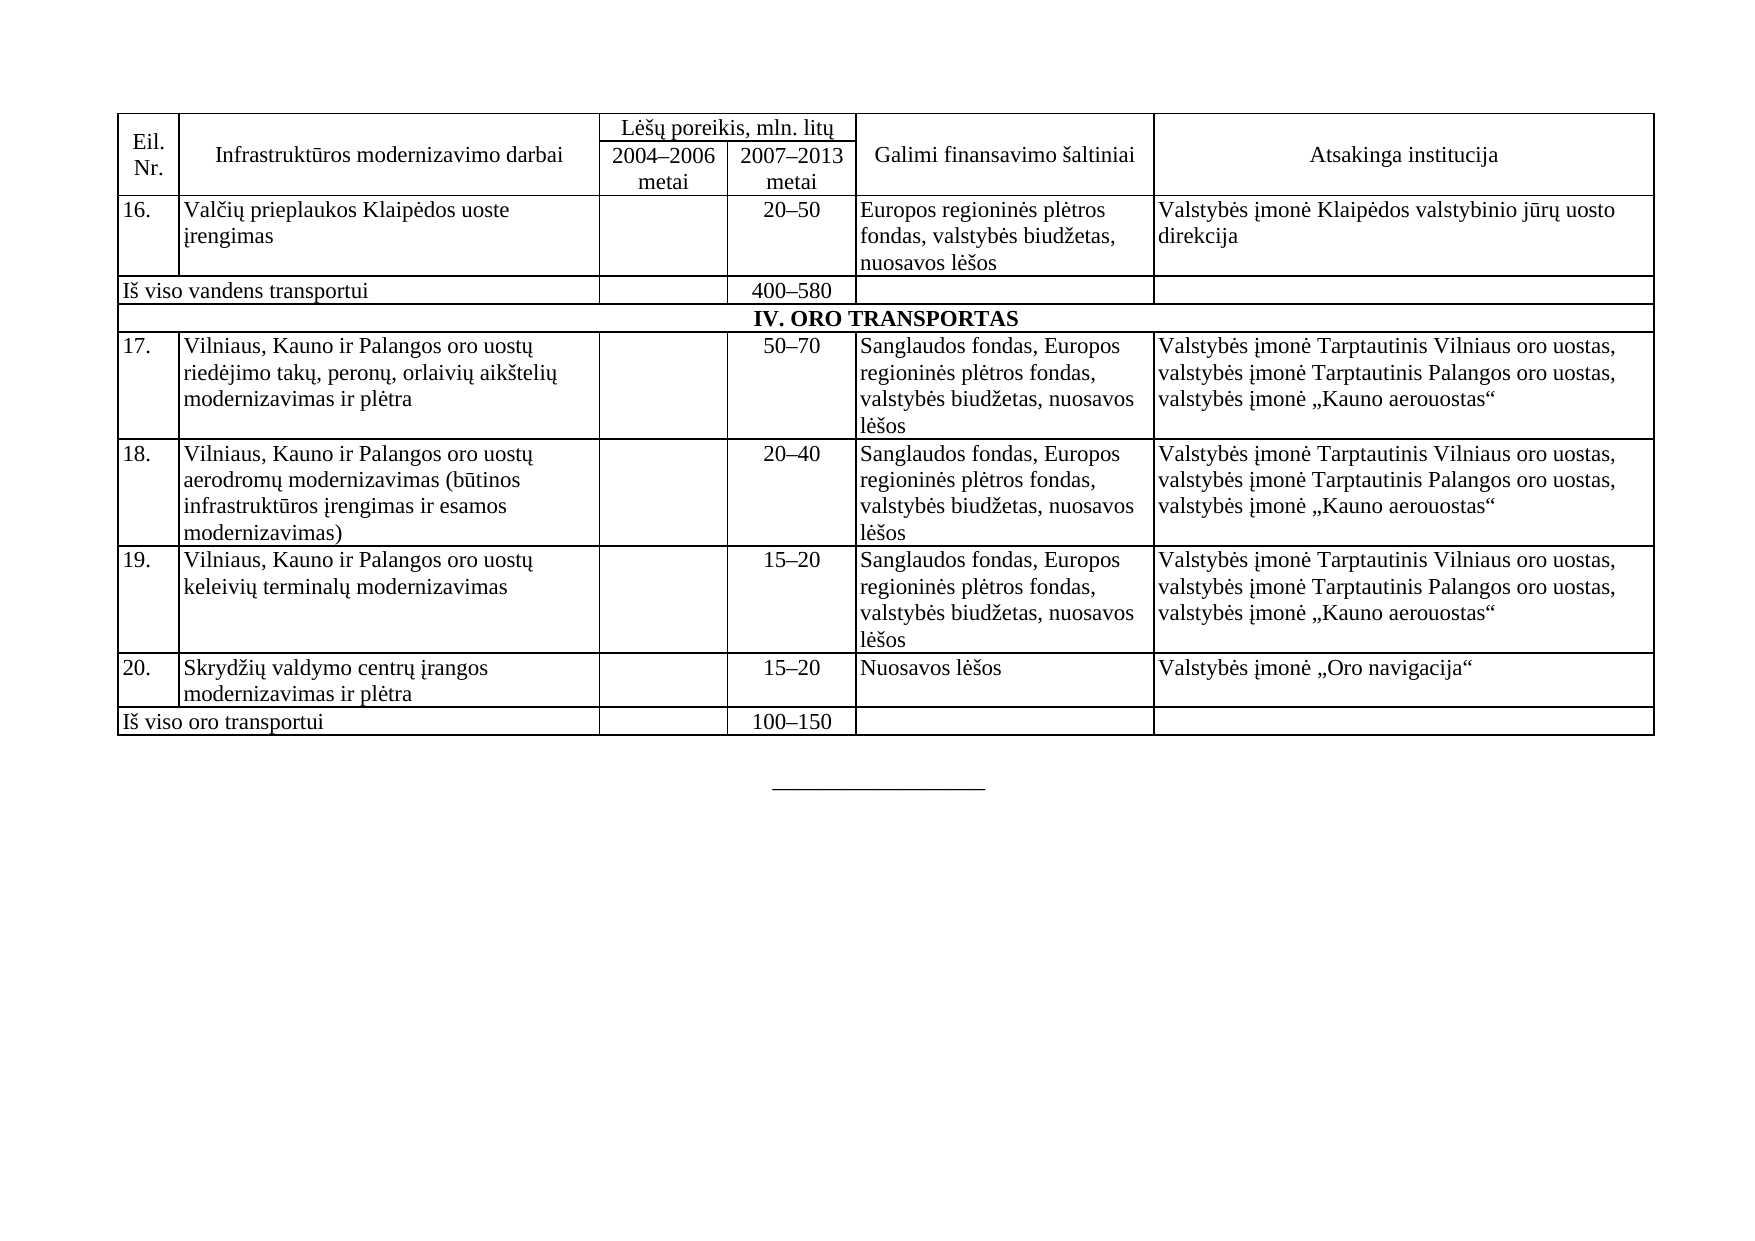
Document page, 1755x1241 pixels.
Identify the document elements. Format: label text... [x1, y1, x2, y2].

table_cell 18. [119, 440, 178, 545]
table_cell [600, 196, 727, 275]
table_cell 16. [119, 196, 178, 275]
table_cell Sanglaudos fondas, Europos regioninės plėtros fondas, valstybės biudžetas, nuosavos lėšos [857, 333, 1153, 438]
table_cell 20–50 [728, 196, 855, 275]
table_cell 2004–2006 metai [600, 142, 727, 194]
table_header Atsakinga institucija [1155, 114, 1653, 194]
table_cell [1155, 708, 1653, 734]
table_cell 20. [119, 654, 178, 706]
table_cell Valstybės įmonė Tarptautinis Vilniaus oro uostas, valstybės įmonė Tarptautinis Palangos oro uostas, valstybės įmonė „Kauno aerouostas“ [1155, 547, 1653, 652]
table_cell IV. ORO TRANSPORTAS [119, 305, 1653, 331]
table_cell [600, 547, 727, 652]
table_cell [600, 708, 727, 734]
table_cell 400–580 [728, 277, 855, 303]
table_cell [600, 277, 727, 303]
table_cell Vilniaus, Kauno ir Palangos oro uostų keleivių terminalų modernizavimas [180, 547, 599, 652]
table_header Infrastruktūros modernizavimo darbai [180, 114, 599, 194]
table_header Galimi finansavimo šaltiniai [857, 114, 1153, 194]
table_cell [600, 440, 727, 545]
table_cell [857, 277, 1153, 303]
table_cell Sanglaudos fondas, Europos regioninės plėtros fondas, valstybės biudžetas, nuosavos lėšos [857, 547, 1153, 652]
table_cell Iš viso oro transportui [119, 708, 599, 734]
table_cell Skrydžių valdymo centrų įrangos modernizavimas ir plėtra [180, 654, 599, 706]
table_cell Nuosavos lėšos [857, 654, 1153, 706]
table_cell [1155, 277, 1653, 303]
table_cell 20–40 [728, 440, 855, 545]
table_cell Valčių prieplaukos Klaipėdos uoste įrengimas [180, 196, 599, 275]
table_cell 19. [119, 547, 178, 652]
text _________________ [118, 764, 1639, 793]
table_cell 100–150 [728, 708, 855, 734]
table_cell 15–20 [728, 654, 855, 706]
table_cell [600, 654, 727, 706]
table_cell Vilniaus, Kauno ir Palangos oro uostų aerodromų modernizavimas (būtinos infrastruktūros įrengimas ir esamos modernizavimas) [180, 440, 599, 545]
table_cell 15–20 [728, 547, 855, 652]
table_cell 17. [119, 333, 178, 438]
table_cell 50–70 [728, 333, 855, 438]
table_header Eil. Nr. [119, 114, 178, 194]
table_cell [600, 333, 727, 438]
table_cell Iš viso vandens transportui [119, 277, 599, 303]
table_cell 2007–2013 metai [728, 142, 855, 194]
table_cell Vilniaus, Kauno ir Palangos oro uostų riedėjimo takų, peronų, orlaivių aikštelių modernizavimas ir plėtra [180, 333, 599, 438]
table_cell Valstybės įmonė „Oro navigacija“ [1155, 654, 1653, 706]
table_cell Sanglaudos fondas, Europos regioninės plėtros fondas, valstybės biudžetas, nuosavos lėšos [857, 440, 1153, 545]
table_header Lėšų poreikis, mln. litų [600, 114, 855, 140]
table_cell Valstybės įmonė Tarptautinis Vilniaus oro uostas, valstybės įmonė Tarptautinis Palangos oro uostas, valstybės įmonė „Kauno aerouostas“ [1155, 440, 1653, 545]
table_cell Valstybės įmonė Klaipėdos valstybinio jūrų uosto direkcija [1155, 196, 1653, 275]
table_cell Europos regioninės plėtros fondas, valstybės biudžetas, nuosavos lėšos [857, 196, 1153, 275]
table_cell Valstybės įmonė Tarptautinis Vilniaus oro uostas, valstybės įmonė Tarptautinis Palangos oro uostas, valstybės įmonė „Kauno aerouostas“ [1155, 333, 1653, 438]
table_cell [857, 708, 1153, 734]
